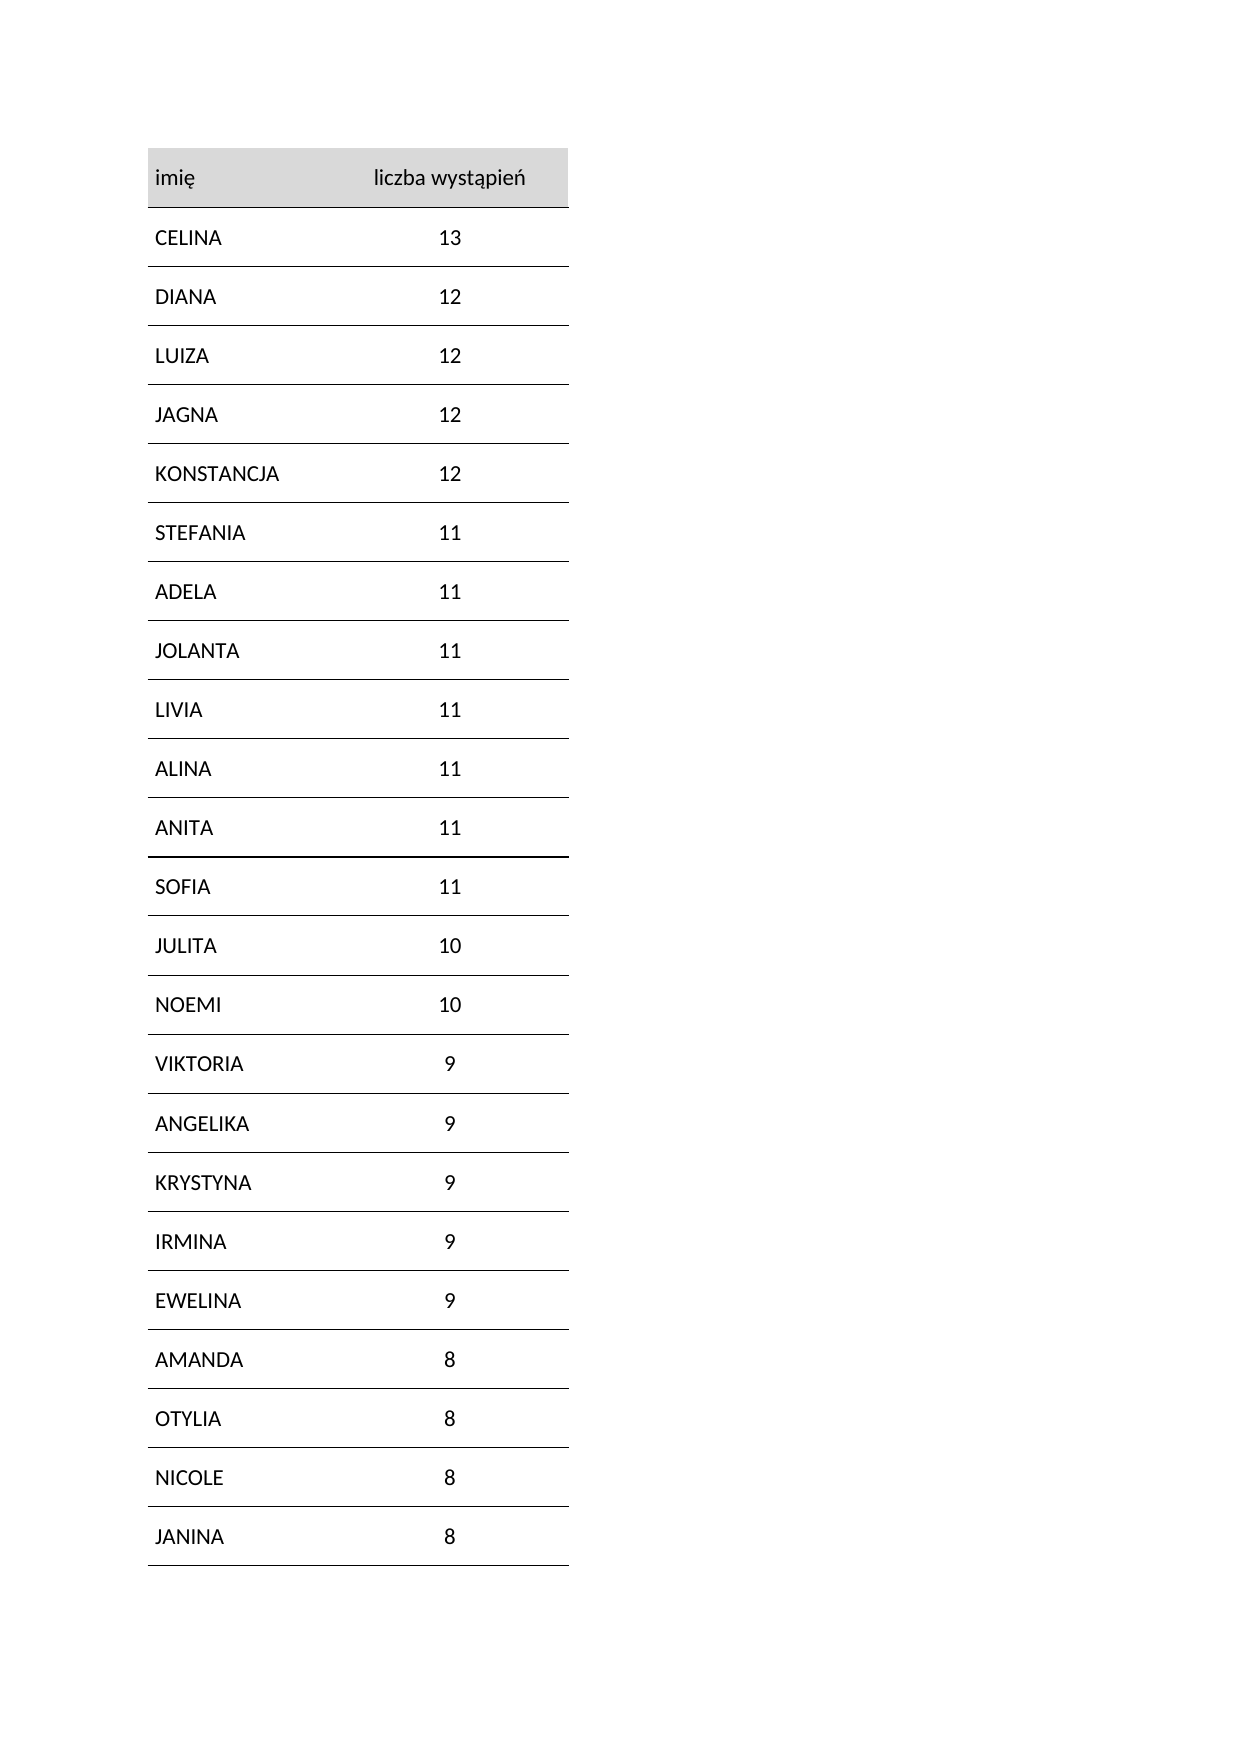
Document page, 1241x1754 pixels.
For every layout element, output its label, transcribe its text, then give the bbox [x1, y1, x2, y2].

table_cell 8 [331, 1448, 568, 1506]
table_cell 8 [331, 1507, 568, 1565]
table_cell 11 [331, 503, 568, 561]
table_cell 9 [331, 1271, 568, 1329]
table_cell 10 [331, 916, 568, 974]
table_cell 11 [331, 798, 568, 856]
table_cell ALINA [148, 739, 331, 797]
table_cell NOEMI [148, 976, 331, 1033]
table_cell JULITA [148, 916, 331, 974]
table_cell 9 [331, 1035, 568, 1093]
table_cell ANITA [148, 798, 331, 856]
table_cell STEFANIA [148, 503, 331, 561]
table_cell KONSTANCJA [148, 444, 331, 502]
table_cell OTYLIA [148, 1389, 331, 1447]
table_cell 11 [331, 680, 568, 738]
table_cell 9 [331, 1212, 568, 1270]
table_cell 13 [331, 208, 568, 266]
table_cell 11 [331, 621, 568, 679]
table_header imię [148, 148, 331, 207]
table_cell 9 [331, 1153, 568, 1211]
table_cell CELINA [148, 208, 331, 266]
table_cell ANGELIKA [148, 1094, 331, 1152]
table_cell JANINA [148, 1507, 331, 1565]
table_cell VIKTORIA [148, 1035, 331, 1093]
table_cell ADELA [148, 562, 331, 620]
table_header liczba wystąpień [331, 148, 568, 207]
table_cell LUIZA [148, 326, 331, 384]
table_cell 10 [331, 976, 568, 1033]
table_cell 11 [331, 562, 568, 620]
table_cell IRMINA [148, 1212, 331, 1270]
table_cell NICOLE [148, 1448, 331, 1506]
table_cell 12 [331, 444, 568, 502]
table_cell EWELINA [148, 1271, 331, 1329]
table_cell LIVIA [148, 680, 331, 738]
table_cell AMANDA [148, 1330, 331, 1388]
table_cell 8 [331, 1389, 568, 1447]
table_cell 11 [331, 858, 568, 915]
table_cell 12 [331, 326, 568, 384]
table_cell SOFIA [148, 858, 331, 915]
table_cell 9 [331, 1094, 568, 1152]
table_cell 12 [331, 267, 568, 325]
table_cell 12 [331, 385, 568, 443]
table_cell DIANA [148, 267, 331, 325]
table_cell JAGNA [148, 385, 331, 443]
table_cell 11 [331, 739, 568, 797]
table_cell KRYSTYNA [148, 1153, 331, 1211]
table_cell JOLANTA [148, 621, 331, 679]
table_cell 8 [331, 1330, 568, 1388]
